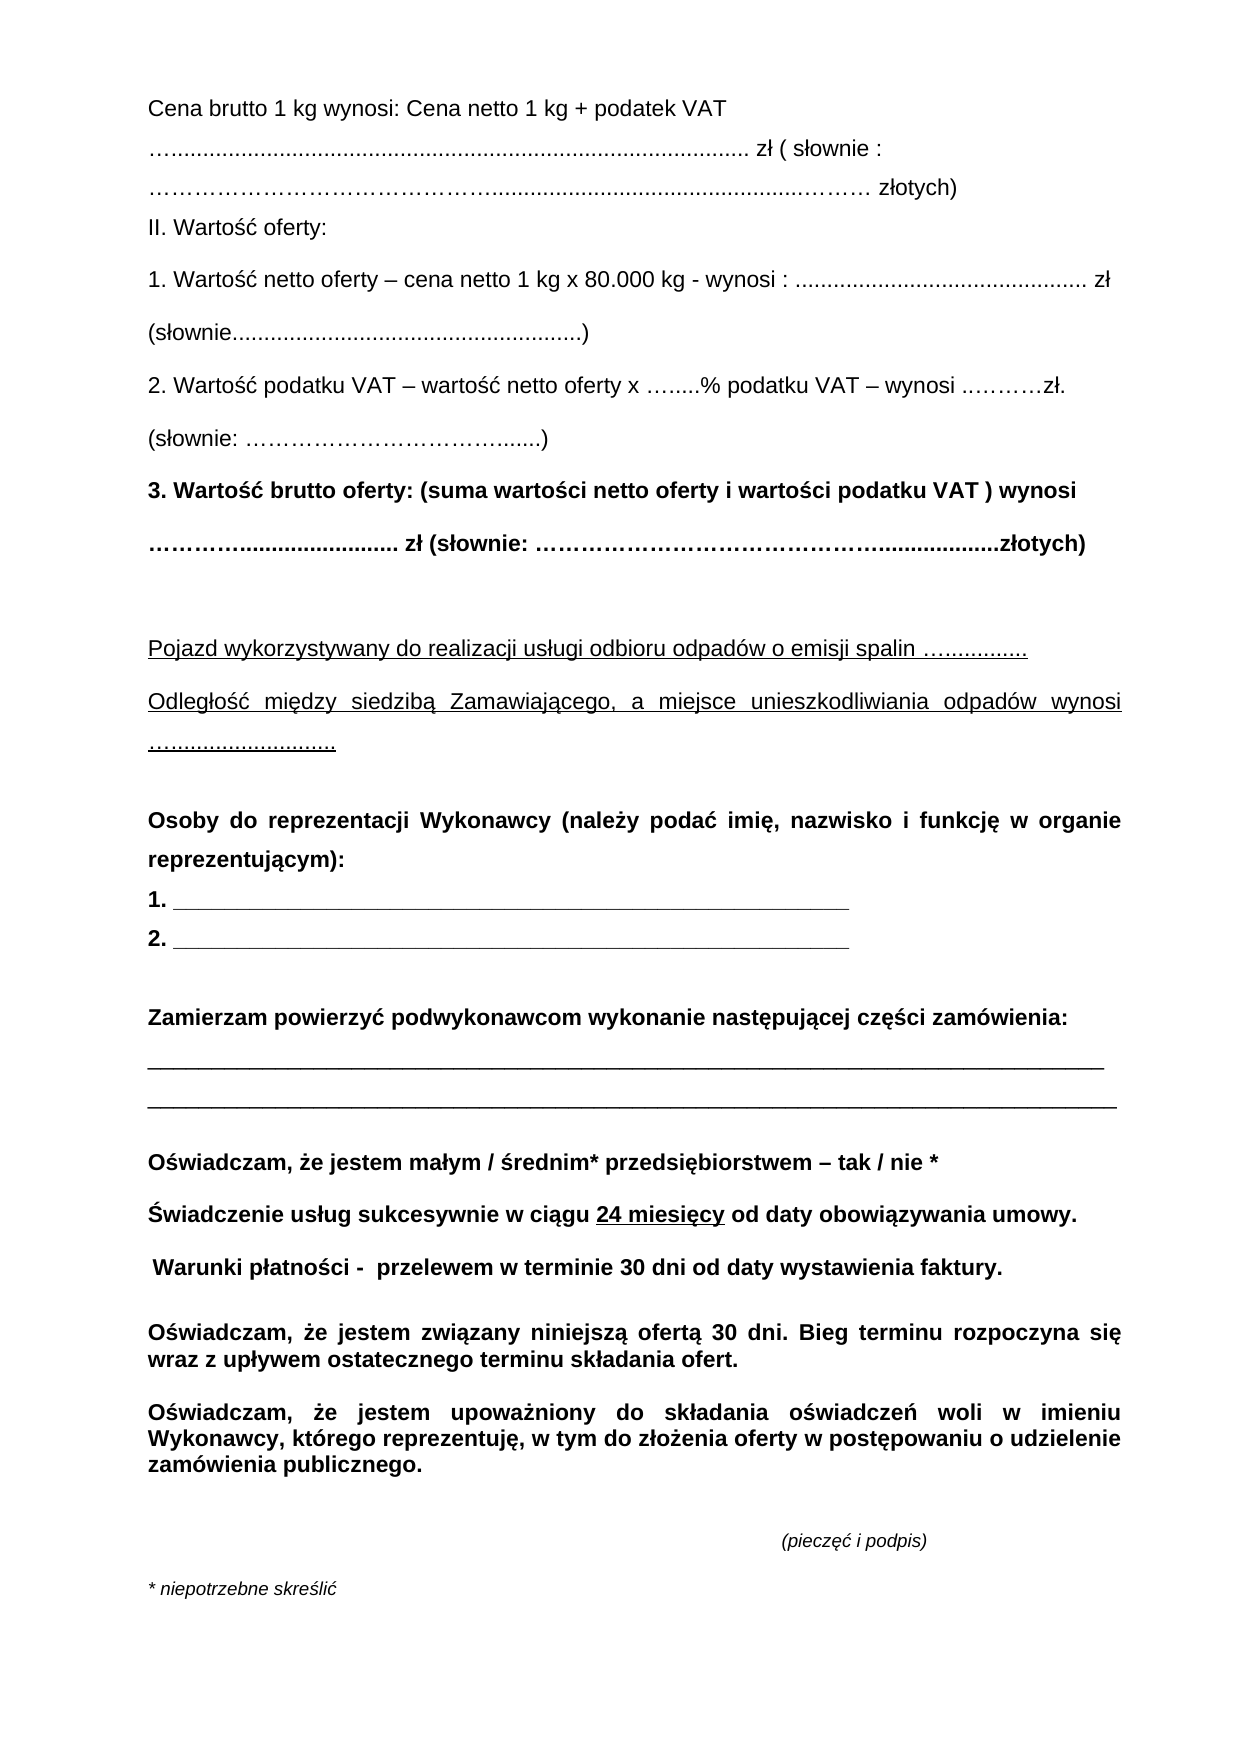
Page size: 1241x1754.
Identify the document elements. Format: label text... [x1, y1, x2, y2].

text Oświadczam, że jestem upoważniony do składania oświadczeń woli w imieniu Wykonawcy, którego reprezentuję, w tym do złożenia oferty w postępowaniu o udzielenie zamówienia publicznego. [148, 1398, 1122, 1477]
text II. Wartość oferty: [148, 214, 1122, 240]
text Odległość między siedzibą Zamawiającego, a miejsce unieszkodliwiania odpadów wynosi [148, 688, 1122, 711]
text * niepotrzebne skreślić [148, 1578, 1122, 1600]
text Zamierzam powierzyć podwykonawcom wykonanie następującej części zamówienia: [148, 1004, 1122, 1030]
text Świadczenie usług sukcesywnie w ciągu 24 miesięcy od daty obowiązywania umowy. [148, 1201, 1122, 1228]
text 1. Wartość netto oferty – cena netto 1 kg x 80.000 kg - wynosi : .............................................. zł (słownie.......................................................) [148, 266, 1122, 346]
text Oświadczam, że jestem małym / średnim* przedsiębiorstwem – tak / nie * [148, 1149, 1122, 1175]
text ….......................... [148, 712, 1122, 754]
text 1. _____________________________________________________ [148, 886, 1122, 912]
text Osoby do reprezentacji Wykonawcy (należy podać imię, nazwisko i funkcję w organie reprezentującym): [148, 807, 1122, 872]
text 2. _____________________________________________________ [148, 925, 1122, 951]
text Pojazd wykorzystywany do realizacji usługi odbioru odpadów o emisji spalin …............. [148, 635, 1122, 662]
list Warunki płatności - przelewem w terminie 30 dni od daty wystawienia faktury. [81, 1254, 1122, 1281]
text ____________________________________________________________________________ [148, 1083, 1122, 1109]
text (pieczęć i podpis) [148, 1530, 1122, 1552]
text 3. Wartość brutto oferty: (suma wartości netto oferty i wartości podatku VAT ) wynosi …………......................... zł (słownie: ………………………………………...................złotych) [148, 477, 1122, 556]
text ___________________________________________________________________________ [148, 1043, 1122, 1070]
text Oświadczam, że jestem związany niniejszą ofertą 30 dni. Bieg terminu rozpoczyna się wraz z upływem ostatecznego terminu składania ofert. [148, 1319, 1122, 1372]
text 2. Wartość podatku VAT – wartość netto oferty x ….....% podatku VAT – wynosi ..………zł. (słownie: …………………………….......) [148, 372, 1122, 451]
text Cena brutto 1 kg wynosi: Cena netto 1 kg + podatek VAT …........................................................................................... zł ( słownie : ……………………………………….................................................……… złotych) [148, 95, 1122, 201]
